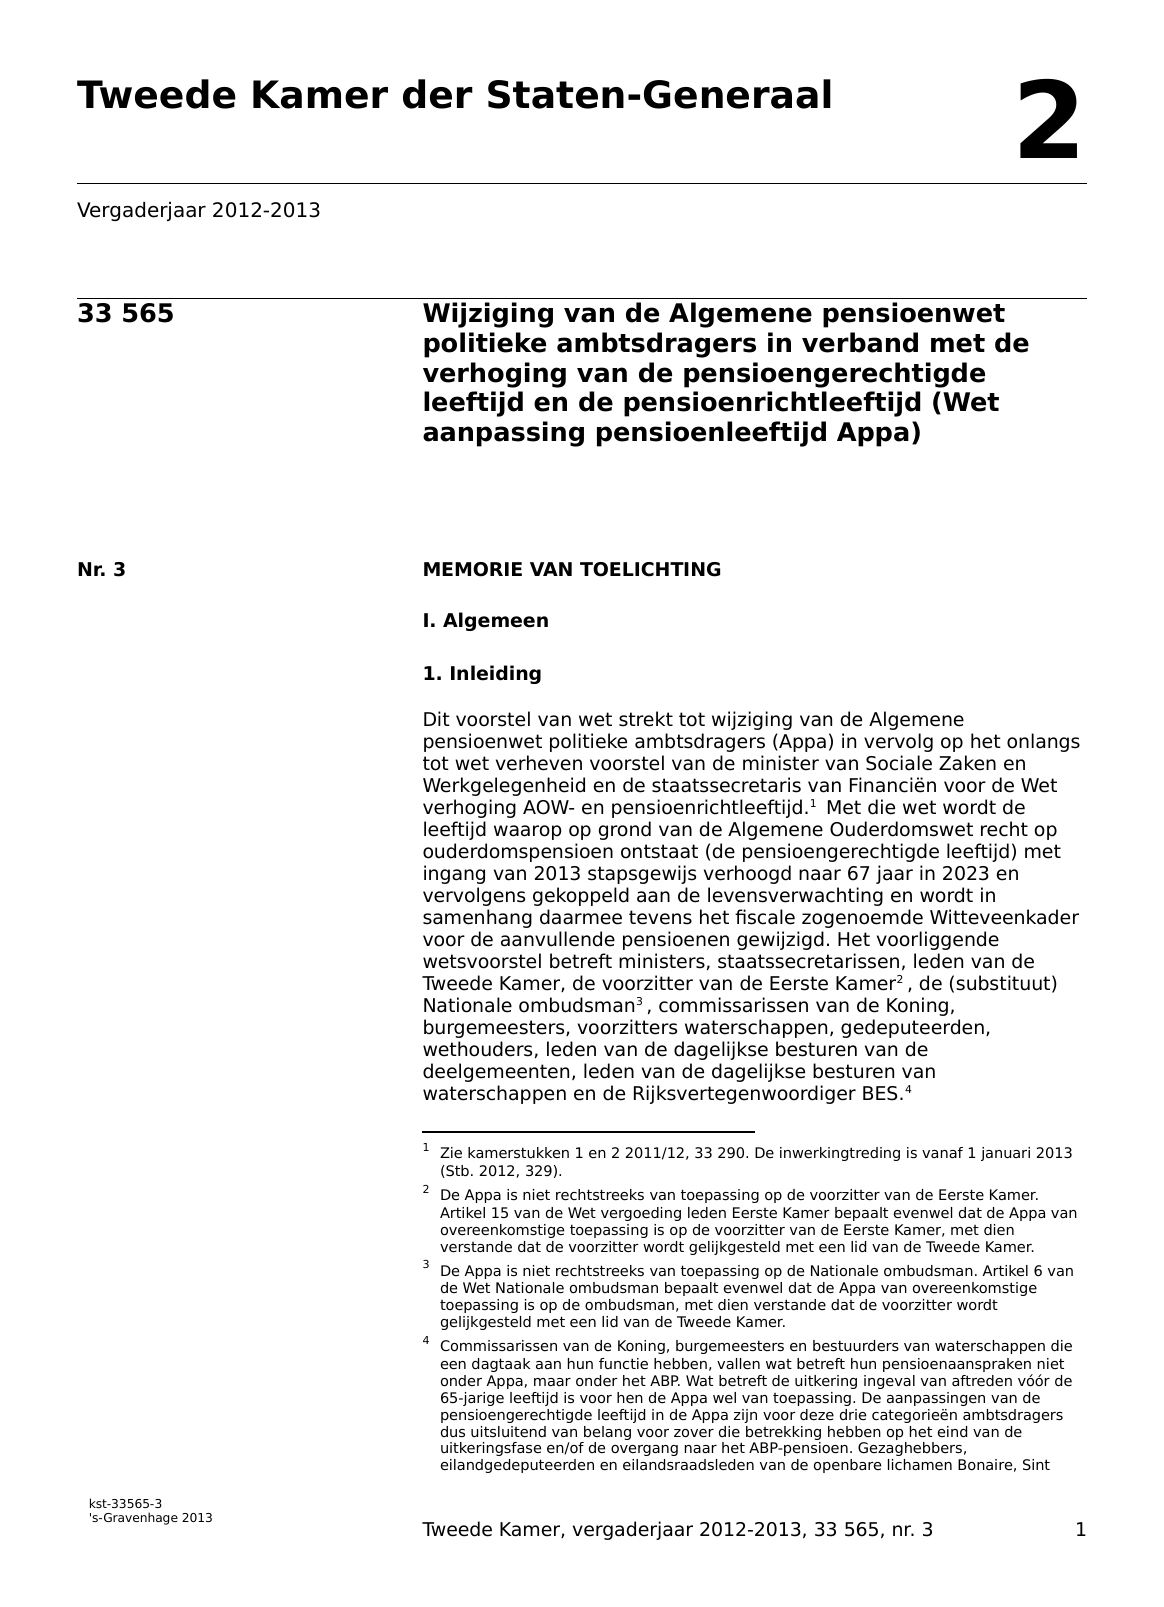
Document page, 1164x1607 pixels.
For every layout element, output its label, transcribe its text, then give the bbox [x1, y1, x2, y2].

subtitle Nr. 3 MEMORIE VAN TOELICHTING [77, 558, 1087, 580]
subtitle I. Algemeen [422, 610, 1087, 632]
subtitle 33 565 Wijziging van de Algemene pensioenwet politieke ambtsdragers in verband met de verhoging van de pensioengerechtigde leeftijd en de pensioenrichtleeftijd (Wet aanpassing pensioenleeftijd Appa) [77, 299, 1087, 447]
text 's-Gravenhage 2013 [88, 1511, 323, 1525]
subtitle 1. Inleiding [422, 662, 1087, 684]
table_header 2 [886, 59, 1087, 183]
text Dit voorstel van wet strekt tot wijziging van de Algemene pensioenwet politieke ambtsdragers (Appa) in vervolg op het onlangs tot wet verheven voorstel van de minister van Sociale Zaken en Werkgelegenheid en de staatssecretaris van Financiën voor de Wet verhoging AOW- en pensioenrichtleeftijd. Met die wet wordt de leeftijd waarop op grond van de Algemene Ouderdomswet recht op ouderdomspensioen ontstaat (de pensioengerechtigde leeftijd) met ingang van 2013 stapsgewijs verhoogd naar 67 jaar in 2023 en vervolgens gekoppeld aan de levensverwachting en wordt in samenhang daarmee tevens het fiscale zogenoemde Witteveenkader voor de aanvullende pensioenen gewijzigd. Het voorliggende wetsvoorstel betreft ministers, staatssecretarissen, leden van de Tweede Kamer, de voorzitter van de Eerste Kamer, de (substituut) Nationale ombudsman, commissarissen van de Koning, burgemeesters, voorzitters waterschappen, gedeputeerden, wethouders, leden van de dagelijkse besturen van de deelgemeenten, leden van de dagelijkse besturen van waterschappen en de Rijksvertegenwoordiger BES. [422, 709, 1087, 1105]
text kst-33565-3 [88, 1497, 323, 1511]
text Commissarissen van de Koning, burgemeesters en bestuurders van waterschappen die een dagtaak aan hun functie hebben, vallen wat betreft hun pensioenaanspraken niet onder Appa, maar onder het ABP. Wat betreft de uitkering ingeval van aftreden vóór de 65-jarige leeftijd is voor hen de Appa wel van toepassing. De aanpassingen van de pensioengerechtigde leeftijd in de Appa zijn voor deze drie categorieën ambtsdragers dus uitsluitend van belang voor zover die betrekking hebben op het eind van de uitkeringsfase en/of de overgang naar het ABP-pensioen. Gezaghebbers, eilandgedeputeerden en eilandsraadsleden van de openbare lichamen Bonaire, Sint [422, 1334, 1087, 1474]
text De Appa is niet rechtstreeks van toepassing op de Nationale ombudsman. Artikel 6 van de Wet Nationale ombudsman bepaalt evenwel dat de Appa van overeenkomstige toepassing is op de ombudsman, met dien verstande dat de voorzitter wordt gelijkgesteld met een lid van de Tweede Kamer. [422, 1258, 1087, 1331]
text De Appa is niet rechtstreeks van toepassing op de voorzitter van de Eerste Kamer. Artikel 15 van de Wet vergoeding leden Eerste Kamer bepaalt evenwel dat de Appa van overeenkomstige toepassing is op de voorzitter van de Eerste Kamer, met dien verstande dat de voorzitter wordt gelijkgesteld met een lid van de Tweede Kamer. [422, 1183, 1087, 1256]
table_header Tweede Kamer der Staten-Generaal [77, 59, 886, 183]
table_cell Vergaderjaar 2012-2013 [77, 184, 1087, 298]
text Zie kamerstukken 1 en 2 2011/12, 33 290. De inwerkingtreding is vanaf 1 januari 2013 (Stb. 2012, 329). [422, 1141, 1087, 1180]
